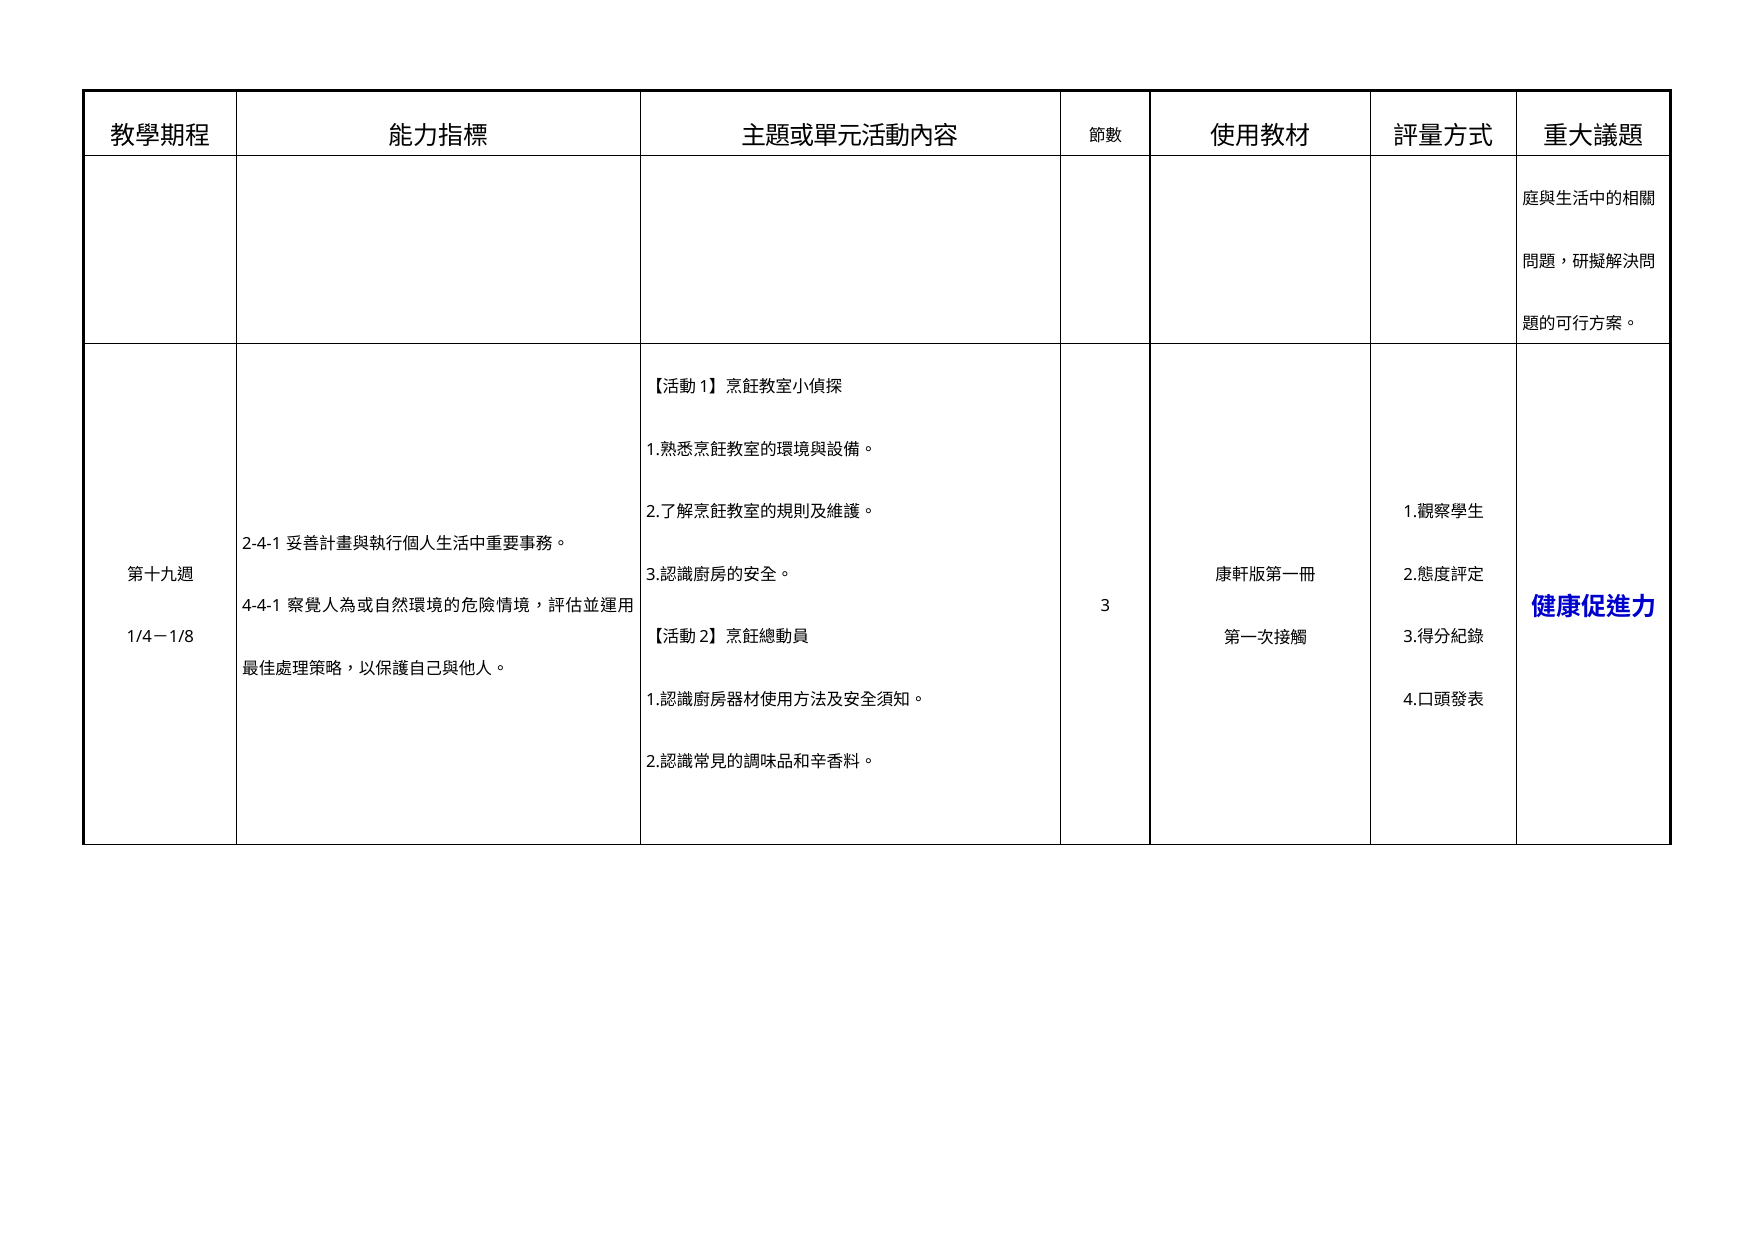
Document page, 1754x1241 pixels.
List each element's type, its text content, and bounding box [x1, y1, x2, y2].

table_cell 健康促進力 [1517, 344, 1669, 844]
table_cell 【活動1】烹飪教室小偵探 1.熟悉烹飪教室的環境與設備。 2.了解烹飪教室的規則及維護。 3.認識廚房的安全。 【活動2】烹飪總動員 1.認識廚房器材使用方法及安全須知。 2.認識常見的調味品和辛香料。 [641, 344, 1060, 844]
table_header 評量方式 [1371, 92, 1516, 154]
table_header 教學期程 [85, 92, 236, 154]
table_cell [641, 156, 1060, 343]
table_cell [237, 156, 640, 343]
table_cell 第十九週 1/4－1/8 [85, 344, 236, 844]
table_cell 2-4-1 妥善計畫與執行個人生活中重要事務。 4-4-1 察覺人為或自然環境的危險情境，評估並運用最佳處理策略，以保護自己與他人。 [237, 344, 640, 844]
table_cell [1151, 156, 1370, 343]
table_cell 1.觀察學生 2.態度評定 3.得分紀錄 4.口頭發表 [1371, 344, 1516, 844]
table_cell 3 [1061, 344, 1149, 844]
table_cell 康軒版第一冊 第一次接觸 [1151, 344, 1370, 844]
table_header 使用教材 [1151, 92, 1370, 154]
table_cell 庭與生活中的相關問題，研擬解決問題的可行方案。 [1517, 156, 1669, 343]
table_cell [1371, 156, 1516, 343]
table_header 主題或單元活動內容 [641, 92, 1060, 154]
table_cell [1061, 156, 1149, 343]
table_header 節數 [1061, 92, 1149, 154]
table_cell [85, 156, 236, 343]
table_header 能力指標 [237, 92, 640, 154]
table_header 重大議題 [1517, 92, 1669, 154]
